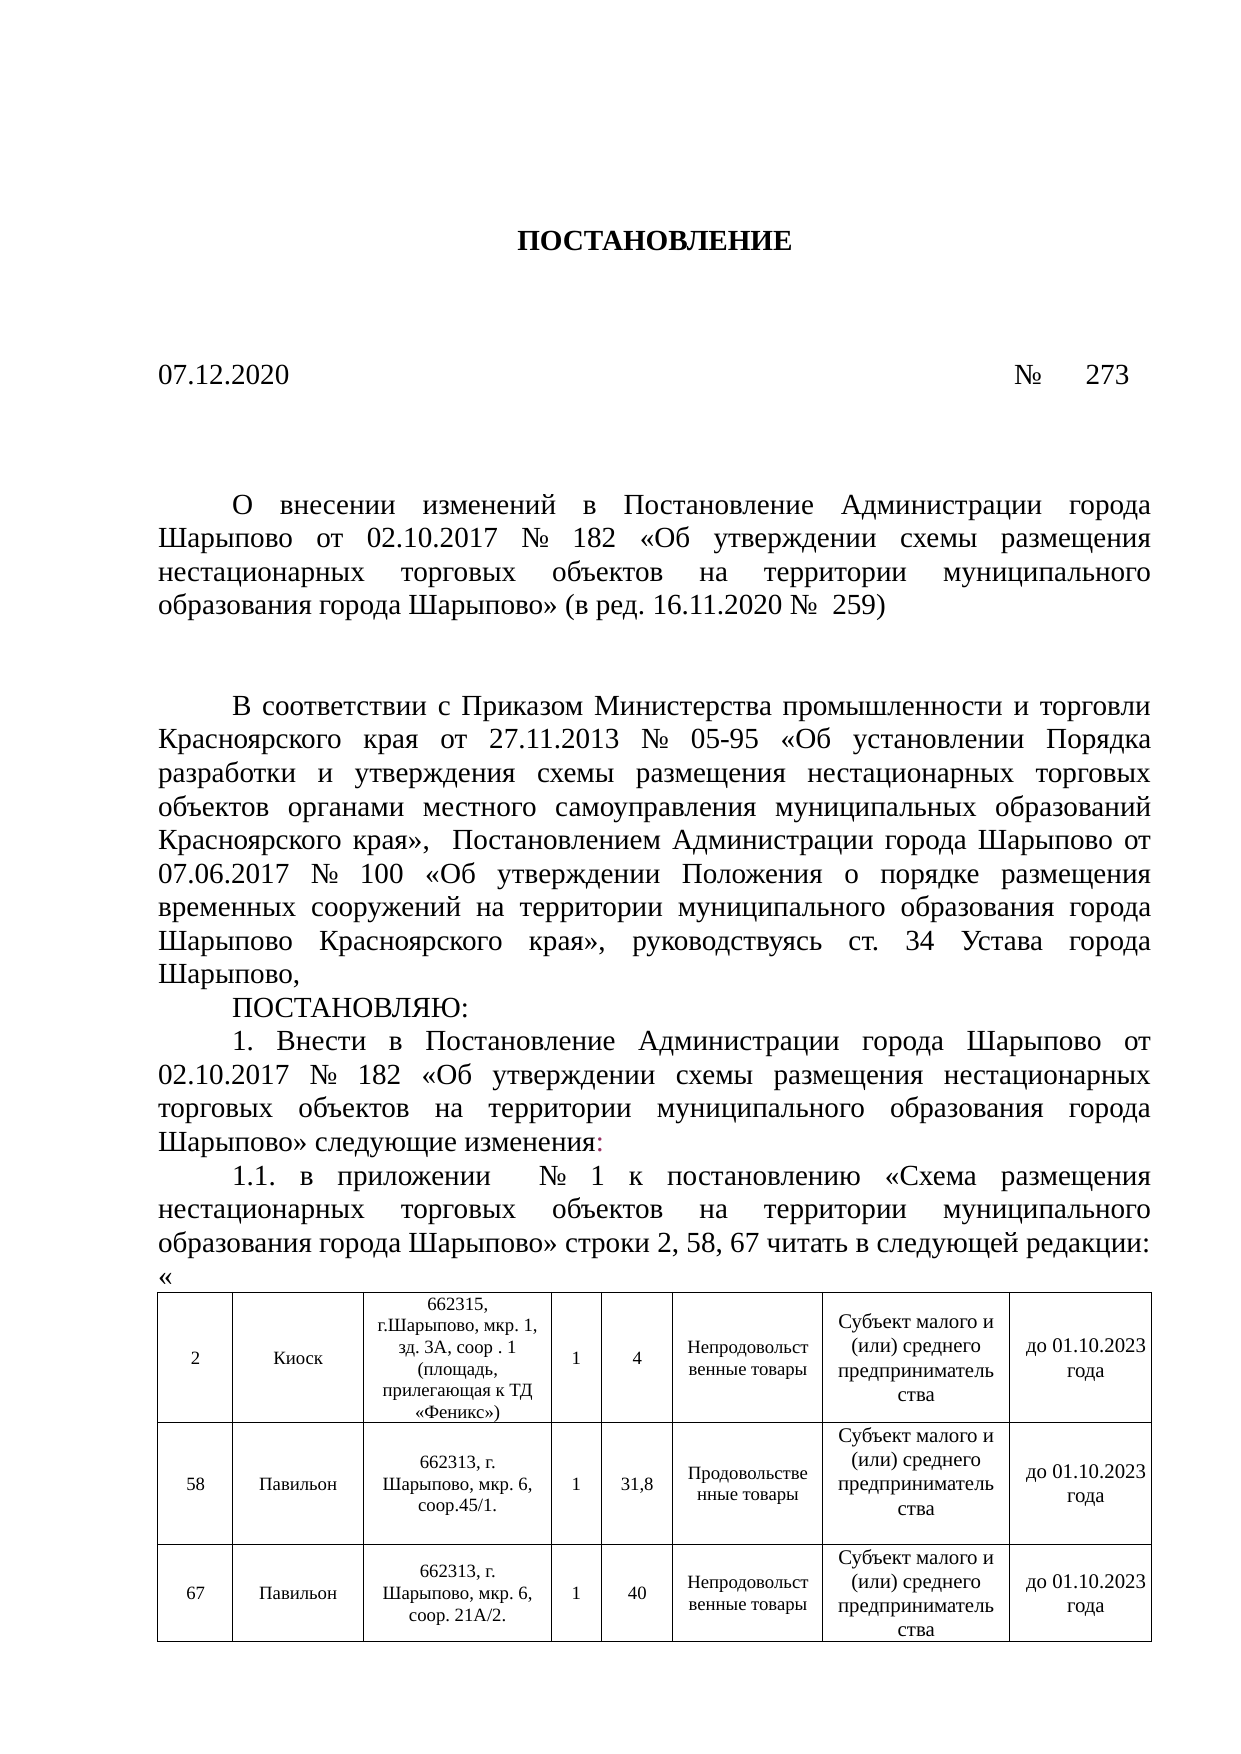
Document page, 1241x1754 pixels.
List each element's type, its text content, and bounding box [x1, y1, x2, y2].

table_cell 31,8 [602, 1423, 672, 1543]
table_cell 1 [552, 1545, 601, 1641]
table_cell Павильон [233, 1545, 363, 1641]
table_cell Непродовольственные товары [673, 1545, 822, 1641]
table_header Субъект малого и (или) среднего предпринимательства [823, 1293, 1009, 1422]
text ПОСТАНОВЛЕНИЕ [158, 223, 1152, 257]
table_header 662315, г.Шарыпово, мкр. 1, зд. 3А, соор . 1 (площадь, прилегающая к ТД «Феникс») [364, 1293, 551, 1422]
table_header 2 [158, 1293, 232, 1422]
table_cell Продовольственные товары [673, 1423, 822, 1543]
table_cell Павильон [233, 1423, 363, 1543]
table_header 1 [552, 1293, 601, 1422]
table_header до 01.10.2023 года [1010, 1293, 1151, 1422]
text ПОСТАНОВЛЯЮ: [158, 990, 1152, 1023]
table_cell Субъект малого и (или) среднего предпринимательства [823, 1545, 1009, 1641]
table_cell 67 [158, 1545, 232, 1641]
table_cell 40 [602, 1545, 672, 1641]
table_cell до 01.10.2023 года [1010, 1545, 1151, 1641]
text В соответствии с Приказом Министерства промышленности и торговли Красноярского края от 27.11.2013 № 05-95 «Об установлении Порядка разработки и утверждения схемы размещения нестационарных торговых объектов органами местного самоуправления муниципальных образований Красноярского края», Постановлением Администрации города Шарыпово от 07.06.2017 № 100 «Об утверждении Положения о порядке размещения временных сооружений на территории муниципального образования города Шарыпово Красноярского края», руководствуясь ст. 34 Устава города Шарыпово, [158, 688, 1152, 990]
table_cell Субъект малого и (или) среднего предпринимательства [823, 1423, 1009, 1543]
text О внесении изменений в Постановление Администрации города Шарыпово от 02.10.2017 № 182 «Об утверждении схемы размещения нестационарных торговых объектов на территории муниципального образования города Шарыпово» (в ред. 16.11.2020 № 259) [158, 487, 1152, 621]
text 1.1. в приложении № 1 к постановлению «Схема размещения нестационарных торговых объектов на территории муниципального образования города Шарыпово» строки 2, 58, 67 читать в следующей редакции: [158, 1158, 1152, 1258]
text « [158, 1258, 1152, 1292]
table_cell 1 [552, 1423, 601, 1543]
table_header Непродовольственные товары [673, 1293, 822, 1422]
table_header [478, 358, 809, 391]
table_cell 662313, г. Шарыпово, мкр. 6, соор.45/1. [364, 1423, 551, 1543]
table_cell до 01.10.2023 года [1010, 1423, 1151, 1543]
table_cell 58 [158, 1423, 232, 1543]
table_header 07.12.2020 [147, 358, 478, 391]
table_cell 662313, г. Шарыпово, мкр. 6, соор. 21А/2. [364, 1545, 551, 1641]
table_header Киоск [233, 1293, 363, 1422]
table_header № 273 [809, 358, 1140, 391]
table_header 4 [602, 1293, 672, 1422]
text 1. Внести в Постановление Администрации города Шарыпово от 02.10.2017 № 182 «Об утверждении схемы размещения нестационарных торговых объектов на территории муниципального образования города Шарыпово» следующие изменения: [158, 1023, 1152, 1158]
